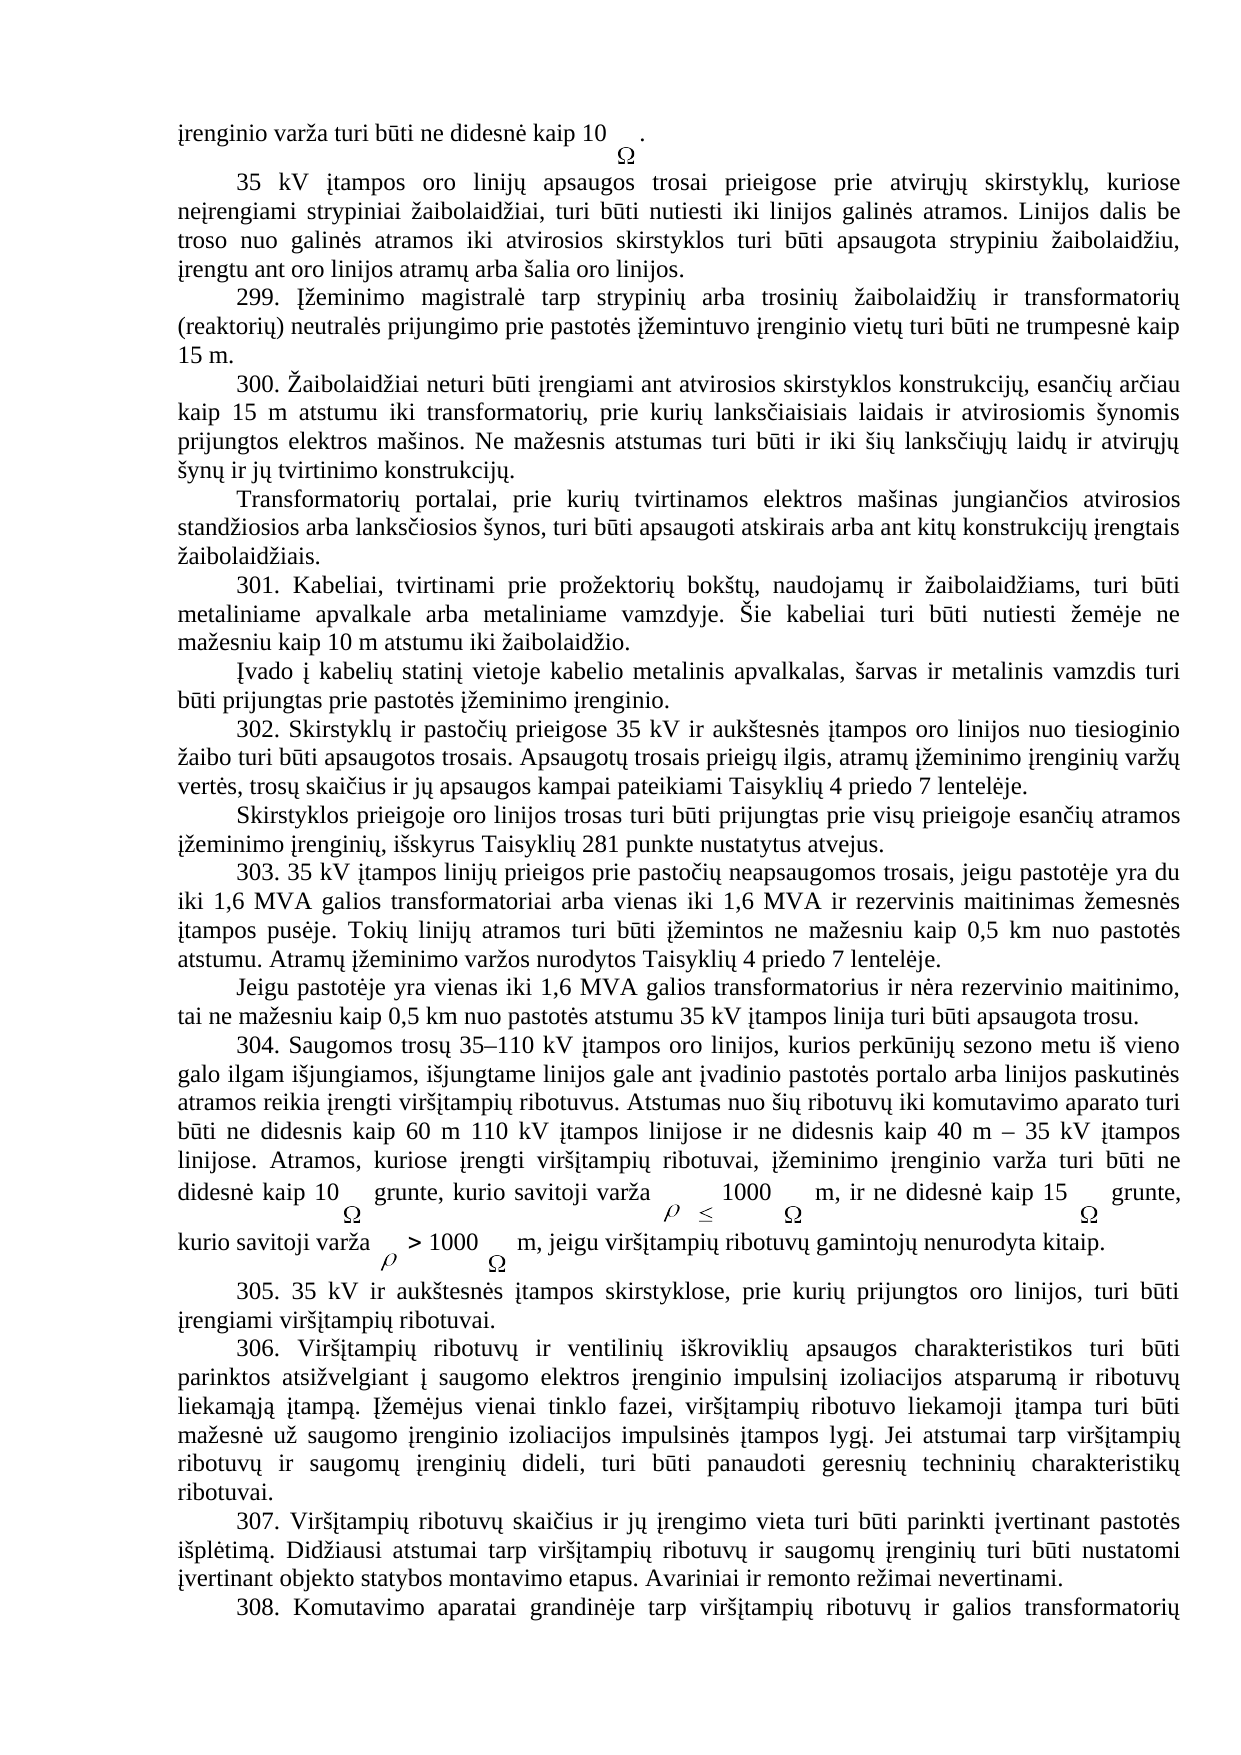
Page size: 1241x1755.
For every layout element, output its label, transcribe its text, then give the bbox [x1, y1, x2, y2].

text įrenginio varža turi būti ne didesnė kaip 10 . [177, 118, 1181, 167]
text Jeigu pastotėje yra vienas iki 1,6 MVA galios transformatorius ir nėra rezervinio maitinimo, tai ne mažesniu kaip 0,5 km nuo pastotės atstumu 35 kV įtampos linija turi būti apsaugota trosu. [177, 972, 1181, 1030]
text 299. Įžeminimo magistralė tarp strypinių arba trosinių žaibolaidžių ir transformatorių (reaktorių) neutralės prijungimo prie pastotės įžemintuvo įrenginio vietų turi būti ne trumpesnė kaip 15 m. [177, 282, 1181, 369]
text 305. 35 kV ir aukštesnės įtampos skirstyklose, prie kurių prijungtos oro linijos, turi būti įrengiami viršįtampių ribotuvai. [177, 1276, 1181, 1333]
text 300. Žaibolaidžiai neturi būti įrengiami ant atvirosios skirstyklos konstrukcijų, esančių arčiau kaip 15 m atstumu iki transformatorių, prie kurių lanksčiaisiais laidais ir atvirosiomis šynomis prijungtos elektros mašinos. Ne mažesnis atstumas turi būti ir iki šių lanksčiųjų laidų ir atvirųjų šynų ir jų tvirtinimo konstrukcijų. [177, 369, 1181, 484]
text 301. Kabeliai, tvirtinami prie prožektorių bokštų, naudojamų ir žaibolaidžiams, turi būti metaliniame apvalkale arba metaliniame vamzdyje. Šie kabeliai turi būti nutiesti žemėje ne mažesniu kaip 10 m atstumu iki žaibolaidžio. [177, 570, 1181, 656]
text Transformatorių portalai, prie kurių tvirtinamos elektros mašinas jungiančios atvirosios standžiosios arba lanksčiosios šynos, turi būti apsaugoti atskirais arba ant kitų konstrukcijų įrengtais žaibolaidžiais. [177, 484, 1181, 570]
text Įvado į kabelių statinį vietoje kabelio metalinis apvalkalas, šarvas ir metalinis vamzdis turi būti prijungtas prie pastotės įžeminimo įrenginio. [177, 656, 1181, 714]
text 302. Skirstyklų ir pastočių prieigose 35 kV ir aukštesnės įtampos oro linijos nuo tiesioginio žaibo turi būti apsaugotos trosais. Apsaugotų trosais prieigų ilgis, atramų įžeminimo įrenginių varžų vertės, trosų skaičius ir jų apsaugos kampai pateikiami Taisyklių 4 priedo 7 lentelėje. [177, 714, 1181, 800]
text 303. 35 kV įtampos linijų prieigos prie pastočių neapsaugomos trosais, jeigu pastotėje yra du iki 1,6 MVA galios transformatoriai arba vienas iki 1,6 MVA ir rezervinis maitinimas žemesnės įtampos pusėje. Tokių linijų atramos turi būti įžemintos ne mažesniu kaip 0,5 km nuo pastotės atstumu. Atramų įžeminimo varžos nurodytos Taisyklių 4 priedo 7 lentelėje. [177, 857, 1181, 972]
text 308. Komutavimo aparatai grandinėje tarp viršįtampių ribotuvų ir galios transformatorių [177, 1592, 1181, 1621]
text 307. Viršįtampių ribotuvų skaičius ir jų įrengimo vieta turi būti parinkti įvertinant pastotės išplėtimą. Didžiausi atstumai tarp viršįtampių ribotuvų ir saugomų įrenginių turi būti nustatomi įvertinant objekto statybos montavimo etapus. Avariniai ir remonto režimai nevertinami. [177, 1506, 1181, 1592]
text 306. Viršįtampių ribotuvų ir ventilinių iškroviklių apsaugos charakteristikos turi būti parinktos atsižvelgiant į saugomo elektros įrenginio impulsinį izoliacijos atsparumą ir ribotuvų liekamąją įtampą. Įžemėjus vienai tinklo fazei, viršįtampių ribotuvo liekamoji įtampa turi būti mažesnė už saugomo įrenginio izoliacijos impulsinės įtampos lygį. Jei atstumai tarp viršįtampių ribotuvų ir saugomų įrenginių dideli, turi būti panaudoti geresnių techninių charakteristikų ribotuvai. [177, 1333, 1181, 1506]
text Skirstyklos prieigoje oro linijos trosas turi būti prijungtas prie visų prieigoje esančių atramos įžeminimo įrenginių, išskyrus Taisyklių 281 punkte nustatytus atvejus. [177, 800, 1181, 857]
text 35 kV įtampos oro linijų apsaugos trosai prieigose prie atvirųjų skirstyklų, kuriose neįrengiami strypiniai žaibolaidžiai, turi būti nutiesti iki linijos galinės atramos. Linijos dalis be troso nuo galinės atramos iki atvirosios skirstyklos turi būti apsaugota strypiniu žaibolaidžiu, įrengtu ant oro linijos atramų arba šalia oro linijos. [177, 167, 1181, 282]
text 304. Saugomos trosų 35–110 kV įtampos oro linijos, kurios perkūnijų sezono metu iš vieno galo ilgam išjungiamos, išjungtame linijos gale ant įvadinio pastotės portalo arba linijos paskutinės atramos reikia įrengti viršįtampių ribotuvus. Atstumas nuo šių ribotuvų iki komutavimo aparato turi būti ne didesnis kaip 60 m 110 kV įtampos linijose ir ne didesnis kaip 40 m – 35 kV įtampos linijose. Atramos, kuriose įrengti viršįtampių ribotuvai, įžeminimo įrenginio varža turi būti ne didesnė kaip 10 grunte, kurio savitoji varža 1000 m, ir ne didesnė kaip 15 grunte, kurio savitoji varža  1000 m, jeigu viršįtampių ribotuvų gamintojų nenurodyta kitaip. [177, 1030, 1181, 1276]
